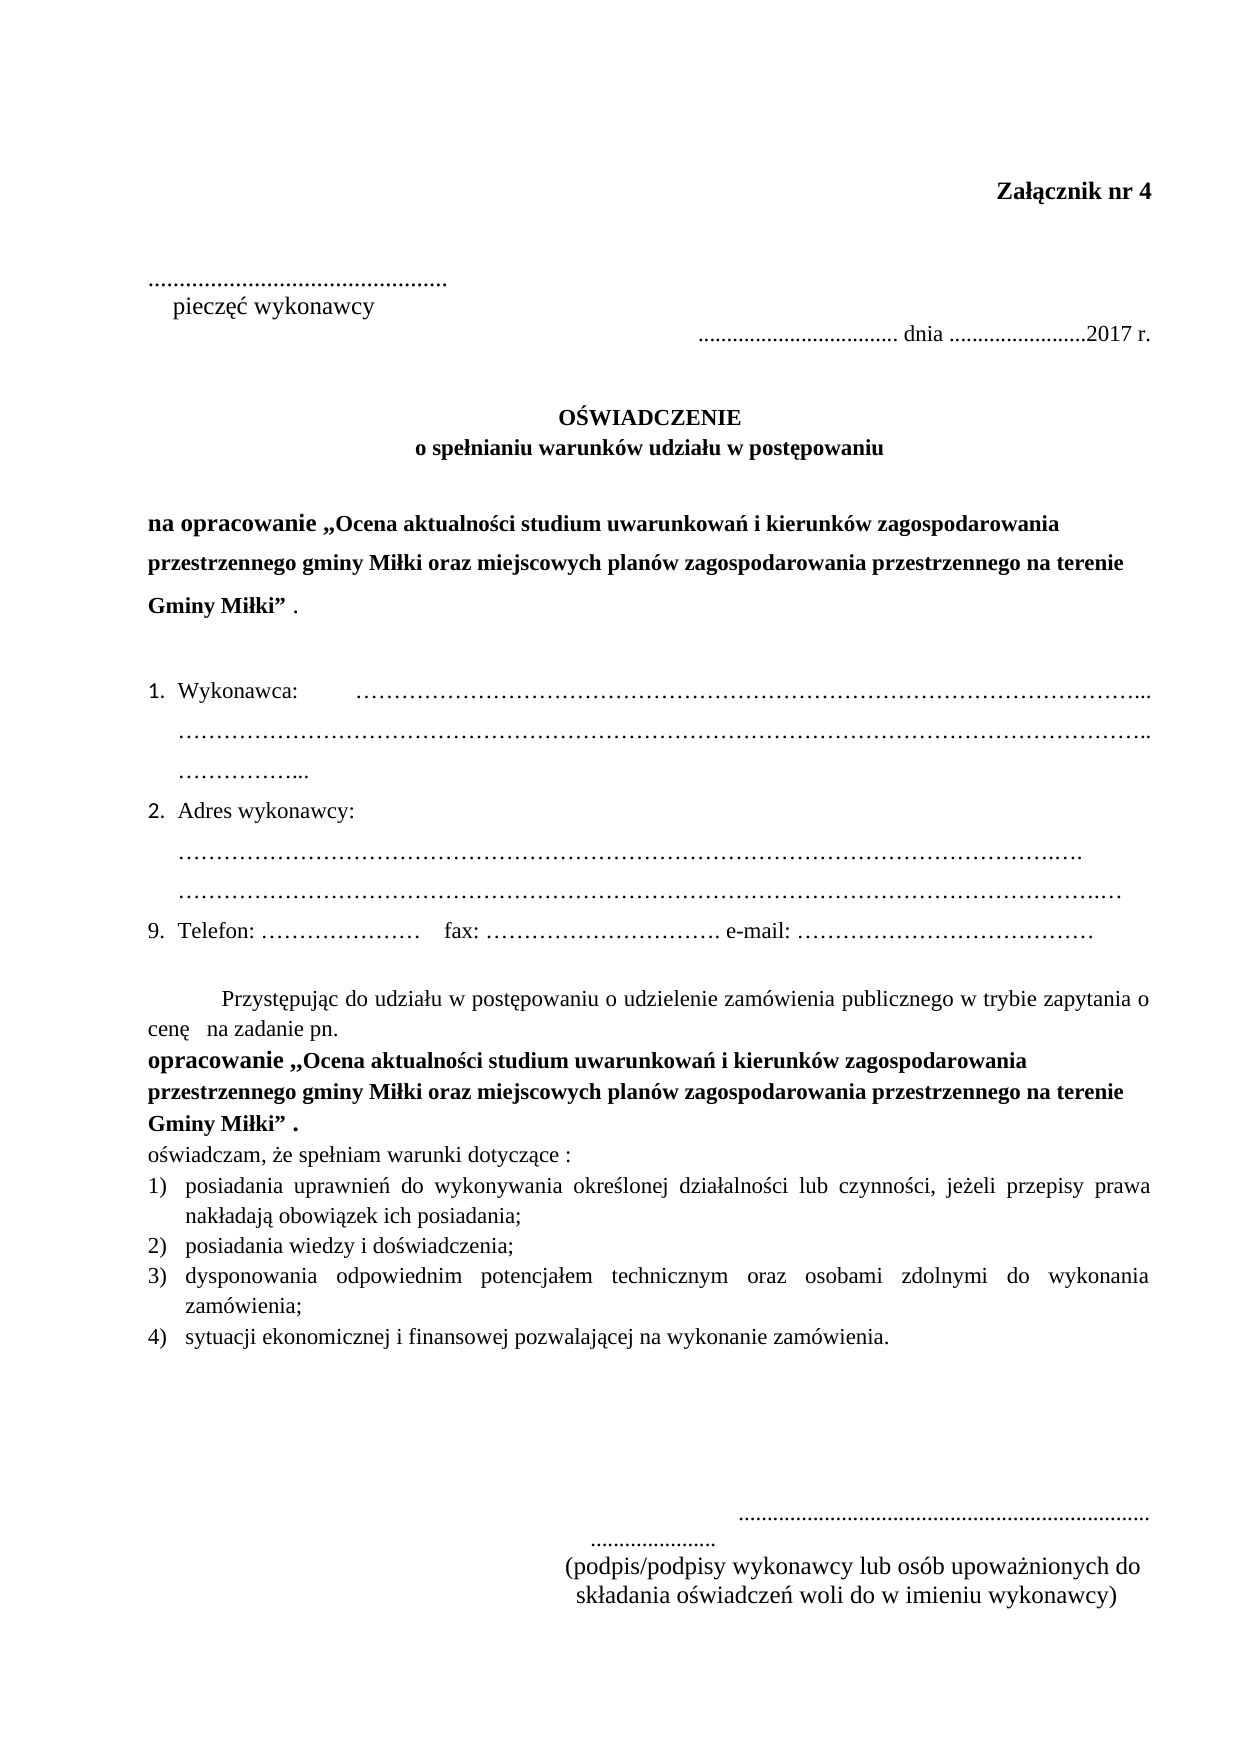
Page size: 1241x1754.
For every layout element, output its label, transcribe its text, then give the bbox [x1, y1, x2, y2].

list Wykonawca: …………………………………………………………………………………………...………………………………………………………………………………………………………………..……………... [148, 676, 1152, 783]
text pieczęć wykonawcy [148, 291, 1152, 320]
text oświadczam, że spełniam warunki dotyczące : [148, 1142, 1152, 1168]
text Załącznik nr 4 [148, 176, 1152, 205]
text składania oświadczeń woli do w imieniu wykonawcy) [459, 1580, 1152, 1609]
text na opracowanie „Ocena aktualności studium uwarunkowań i kierunków zagospodarowania przestrzennego gminy Miłki oraz miejscowych planów zagospodarowania przestrzennego na terenie Gminy Miłki” . [148, 508, 1152, 619]
text o spełnianiu warunków udziału w postępowaniu [148, 434, 1152, 461]
list Adres wykonawcy: …………………………………………………………………………………………………….….………………………………………………………………………………………………………….… [148, 797, 1152, 903]
list Telefon: ………………… fax: …………………………. e-mail: ………………………………… [148, 917, 1152, 943]
list dysponowania odpowiednim potencjałem technicznym oraz osobami zdolnymi do wykonania zamówienia; [148, 1262, 1152, 1319]
text .............................................................................................. [590, 1472, 1152, 1551]
text (podpis/podpisy wykonawcy lub osób upoważnionych do [385, 1551, 1152, 1580]
text opracowanie ,,Ocena aktualności studium uwarunkowań i kierunków zagospodarowania przestrzennego gminy Miłki oraz miejscowych planów zagospodarowania przestrzennego na terenie Gminy Miłki” . [148, 1045, 1152, 1137]
text ................................... dnia ........................2017 r. [148, 320, 1152, 347]
list posiadania uprawnień do wykonywania określonej działalności lub czynności, jeżeli przepisy prawa nakładają obowiązek ich posiadania; [148, 1172, 1152, 1228]
list sytuacji ekonomicznej i finansowej pozwalającej na wykonanie zamówienia. [148, 1323, 1152, 1349]
list posiadania wiedzy i doświadczenia; [148, 1232, 1152, 1258]
text ................................................ [148, 263, 1152, 291]
text OŚWIADCZENIE [148, 404, 1152, 430]
text Przystępując do udziału w postępowaniu o udzielenie zamówienia publicznego w trybie zapytania o cenę na zadanie pn. [148, 985, 1152, 1041]
